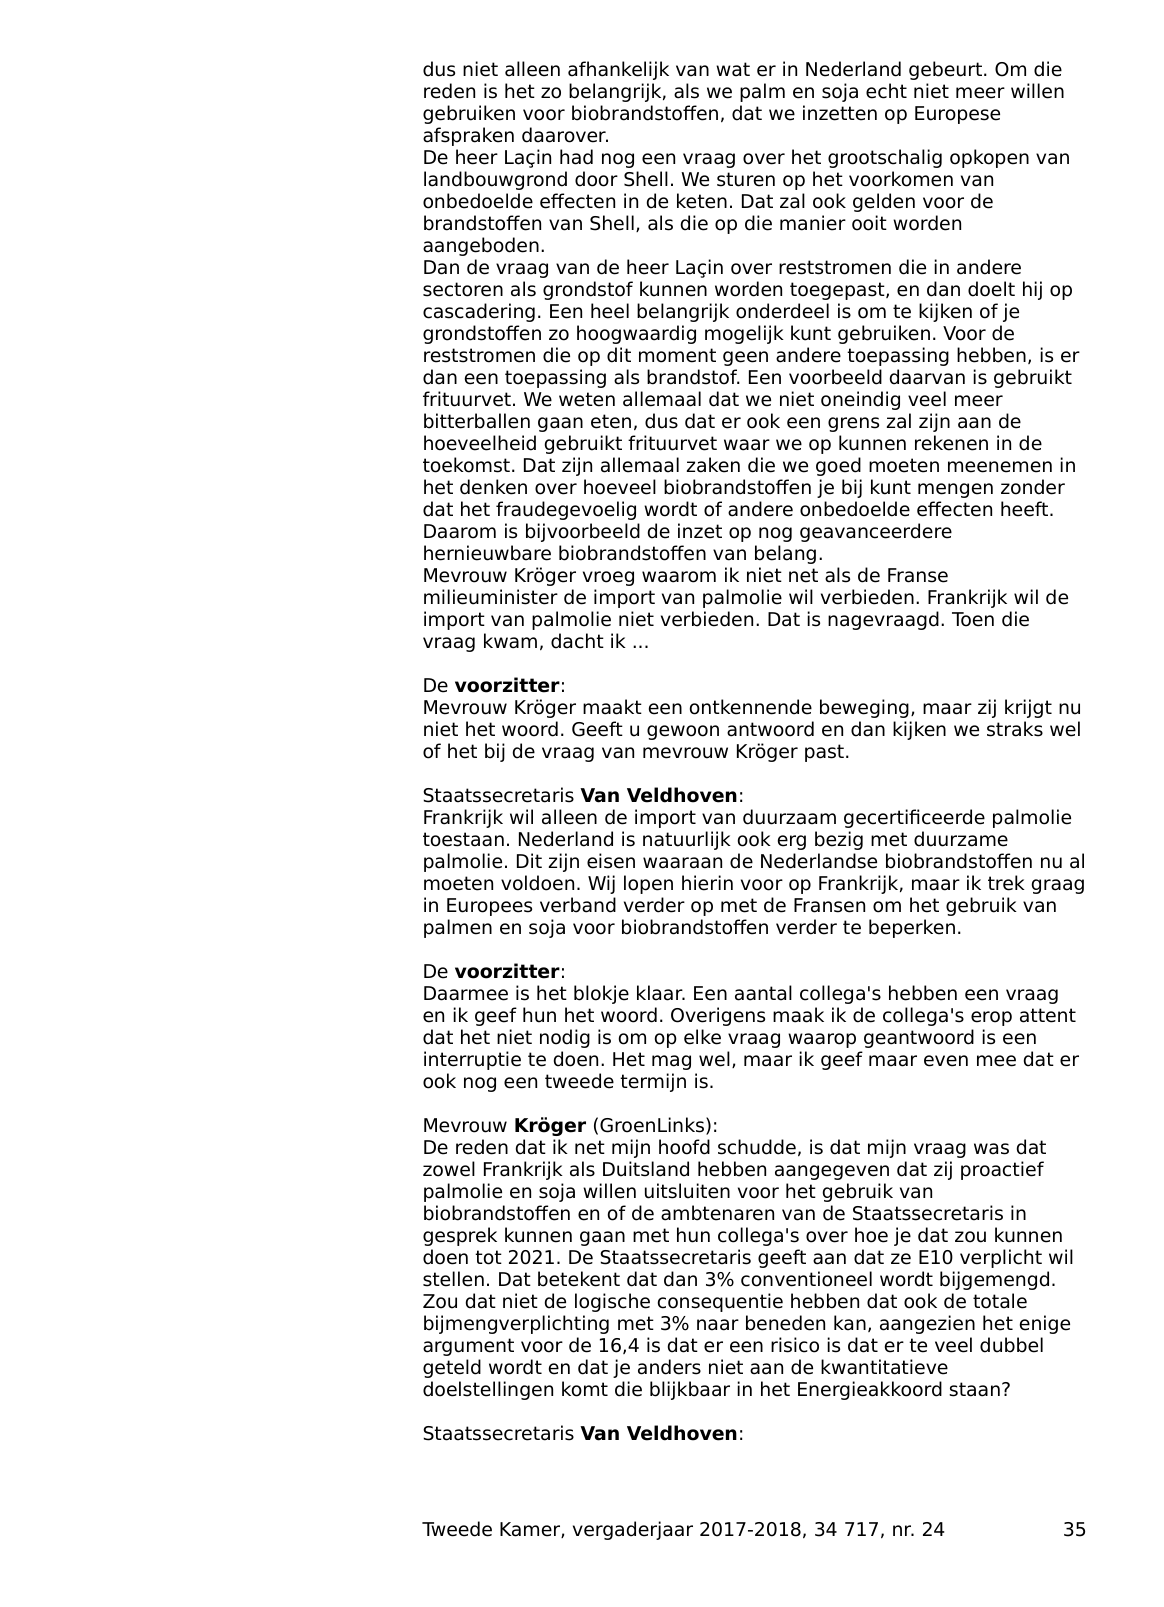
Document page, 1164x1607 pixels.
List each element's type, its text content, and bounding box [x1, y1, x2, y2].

text dus niet alleen afhankelijk van wat er in Nederland gebeurt. Om die reden is het zo belangrijk, als we palm en soja echt niet meer willen gebruiken voor biobrandstoffen, dat we inzetten op Europese afspraken daarover. [422, 59, 1087, 147]
text De reden dat ik net mijn hoofd schudde, is dat mijn vraag was dat zowel Frankrijk als Duitsland hebben aangegeven dat zij proactief palmolie en soja willen uitsluiten voor het gebruik van biobrandstoffen en of de ambtenaren van de Staatssecretaris in gesprek kunnen gaan met hun collega's over hoe je dat zou kunnen doen tot 2021. De Staatssecretaris geeft aan dat ze E10 verplicht wil stellen. Dat betekent dat dan 3% conventioneel wordt bijgemengd. Zou dat niet de logische consequentie hebben dat ook de totale bijmengverplichting met 3% naar beneden kan, aangezien het enige argument voor de 16,4 is dat er een risico is dat er te veel dubbel geteld wordt en dat je anders niet aan de kwantitatieve doelstellingen komt die blijkbaar in het Energieakkoord staan? [422, 1137, 1087, 1401]
text Staatssecretaris Van Veldhoven: [422, 785, 1087, 807]
text De heer Laçin had nog een vraag over het grootschalig opkopen van landbouwgrond door Shell. We sturen op het voorkomen van onbedoelde effecten in de keten. Dat zal ook gelden voor de brandstoffen van Shell, als die op die manier ooit worden aangeboden. [422, 147, 1087, 257]
text De voorzitter: [422, 675, 1087, 697]
text Dan de vraag van de heer Laçin over reststromen die in andere sectoren als grondstof kunnen worden toegepast, en dan doelt hij op cascadering. Een heel belangrijk onderdeel is om te kijken of je grondstoffen zo hoogwaardig mogelijk kunt gebruiken. Voor de reststromen die op dit moment geen andere toepassing hebben, is er dan een toepassing als brandstof. Een voorbeeld daarvan is gebruikt frituurvet. We weten allemaal dat we niet oneindig veel meer bitterballen gaan eten, dus dat er ook een grens zal zijn aan de hoeveelheid gebruikt frituurvet waar we op kunnen rekenen in de toekomst. Dat zijn allemaal zaken die we goed moeten meenemen in het denken over hoeveel biobrandstoffen je bij kunt mengen zonder dat het fraudegevoelig wordt of andere onbedoelde effecten heeft. Daarom is bijvoorbeeld de inzet op nog geavanceerdere hernieuwbare biobrandstoffen van belang. [422, 257, 1087, 564]
text Frankrijk wil alleen de import van duurzaam gecertificeerde palmolie toestaan. Nederland is natuurlijk ook erg bezig met duurzame palmolie. Dit zijn eisen waaraan de Nederlandse biobrandstoffen nu al moeten voldoen. Wij lopen hierin voor op Frankrijk, maar ik trek graag in Europees verband verder op met de Fransen om het gebruik van palmen en soja voor biobrandstoffen verder te beperken. [422, 807, 1087, 939]
text Mevrouw Kröger (GroenLinks): [422, 1115, 1087, 1137]
text Mevrouw Kröger vroeg waarom ik niet net als de Franse milieuminister de import van palmolie wil verbieden. Frankrijk wil de import van palmolie niet verbieden. Dat is nagevraagd. Toen die vraag kwam, dacht ik ... [422, 564, 1087, 652]
text De voorzitter: [422, 961, 1087, 983]
text Mevrouw Kröger maakt een ontkennende beweging, maar zij krijgt nu niet het woord. Geeft u gewoon antwoord en dan kijken we straks wel of het bij de vraag van mevrouw Kröger past. [422, 697, 1087, 763]
text Staatssecretaris Van Veldhoven: [422, 1423, 1087, 1445]
text Daarmee is het blokje klaar. Een aantal collega's hebben een vraag en ik geef hun het woord. Overigens maak ik de collega's erop attent dat het niet nodig is om op elke vraag waarop geantwoord is een interruptie te doen. Het mag wel, maar ik geef maar even mee dat er ook nog een tweede termijn is. [422, 983, 1087, 1093]
